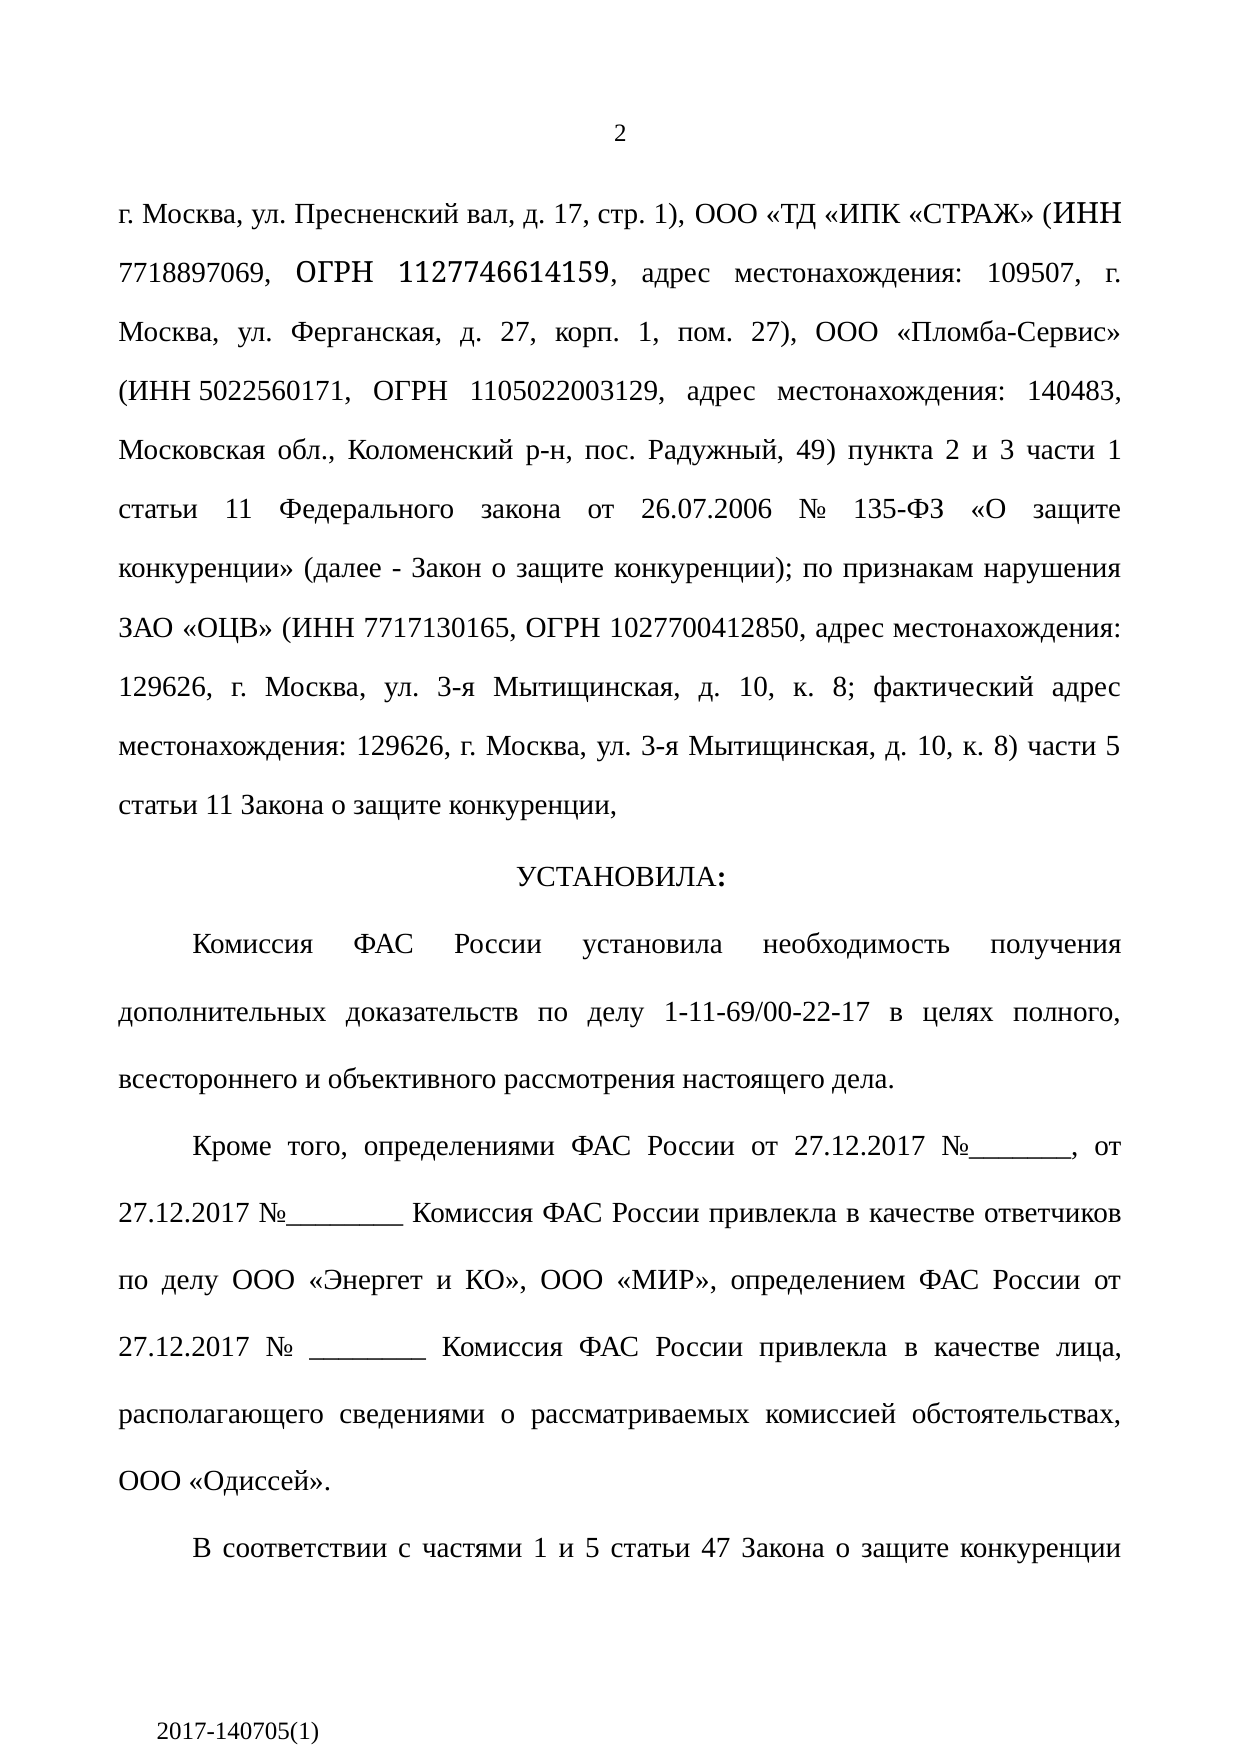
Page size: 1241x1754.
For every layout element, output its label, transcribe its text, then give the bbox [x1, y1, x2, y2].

text УСТАНОВИЛА: [120, 859, 1122, 893]
text г. Москва, ул. Пресненский вал, д. 17, стр. 1), ООО «ТД «ИПК «СТРАЖ» (ИНН 7718897069, ОГРН 1127746614159, адрес местонахождения: 109507, г. Москва, ул. Ферганская, д. 27, корп. 1, пом. 27), ООО «Пломба-Сервис» (ИНН 5022560171, ОГРН 1105022003129, адрес местонахождения: 140483, Московская обл., Коломенский р-н, пос. Радужный, 49) пункта 2 и 3 части 1 статьи 11 Федерального закона от 26.07.2006 № 135-ФЗ «О защите конкуренции» (далее - Закон о защите конкуренции); по признакам нарушения ЗАО «ОЦВ» (ИНН 7717130165, ОГРН 1027700412850, адрес местонахождения: 129626, г. Москва, ул. 3-я Мытищинская, д. 10, к. 8; фактический адрес местонахождения: 129626, г. Москва, ул. 3-я Мытищинская, д. 10, к. 8) части 5 статьи 11 Закона о защите конкуренции, [118, 176, 1122, 826]
text Кроме того, определениями ФАС России от 27.12.2017 №_______, от 27.12.2017 №________ Комиссия ФАС России привлекла в качестве ответчиков по делу ООО «Энергет и КО», ООО «МИР», определением ФАС России от 27.12.2017 № ________ Комиссия ФАС России привлекла в качестве лица, располагающего сведениями о рассматриваемых комиссией обстоятельствах, ООО «Одиссей». [118, 1128, 1122, 1497]
text В соответствии с частями 1 и 5 статьи 47 Закона о защите конкуренции [118, 1530, 1122, 1564]
text Комиссия ФАС России установила необходимость получения дополнительных доказательств по делу 1-11-69/00-22-17 в целях полного, всестороннего и объективного рассмотрения настоящего дела. [118, 927, 1122, 1094]
